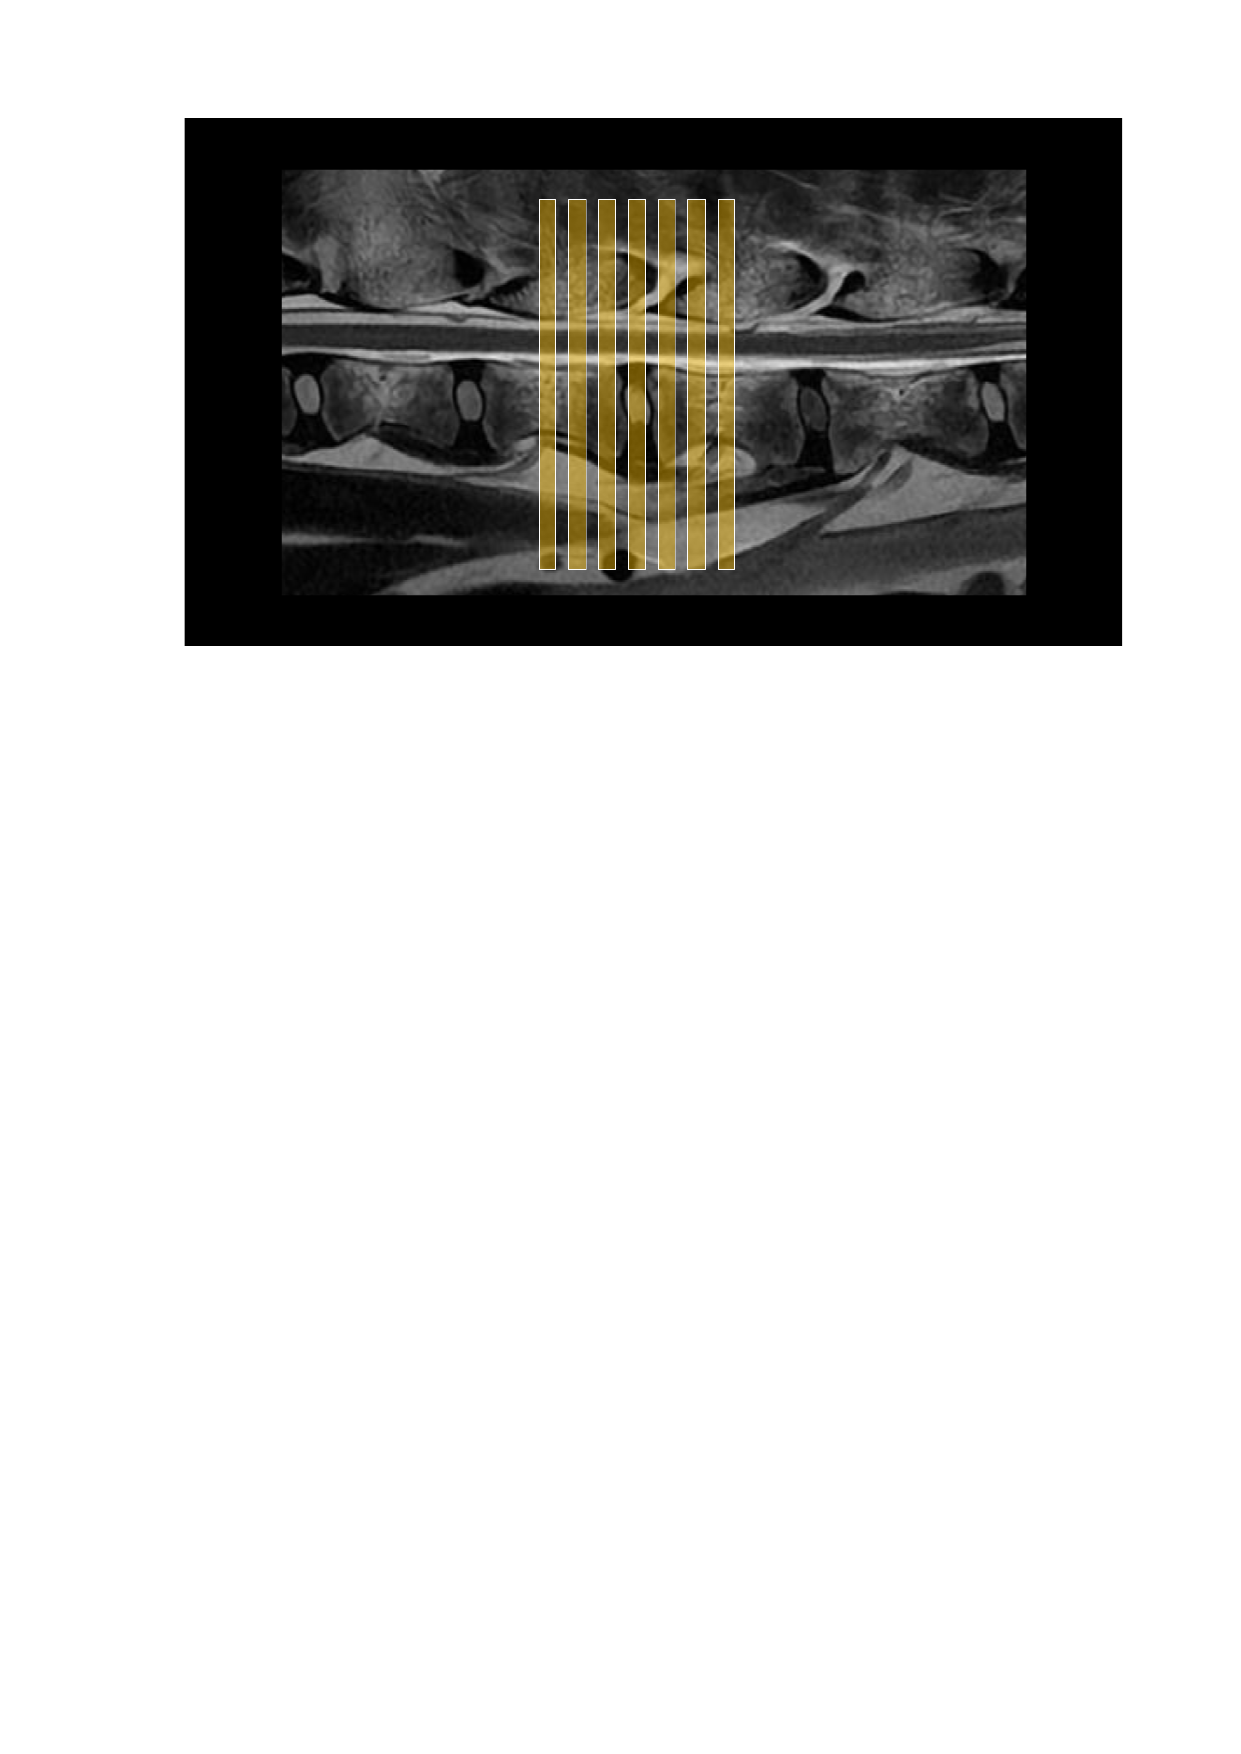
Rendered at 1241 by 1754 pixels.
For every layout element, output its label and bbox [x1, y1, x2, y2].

picture [184, 118, 1123, 646]
